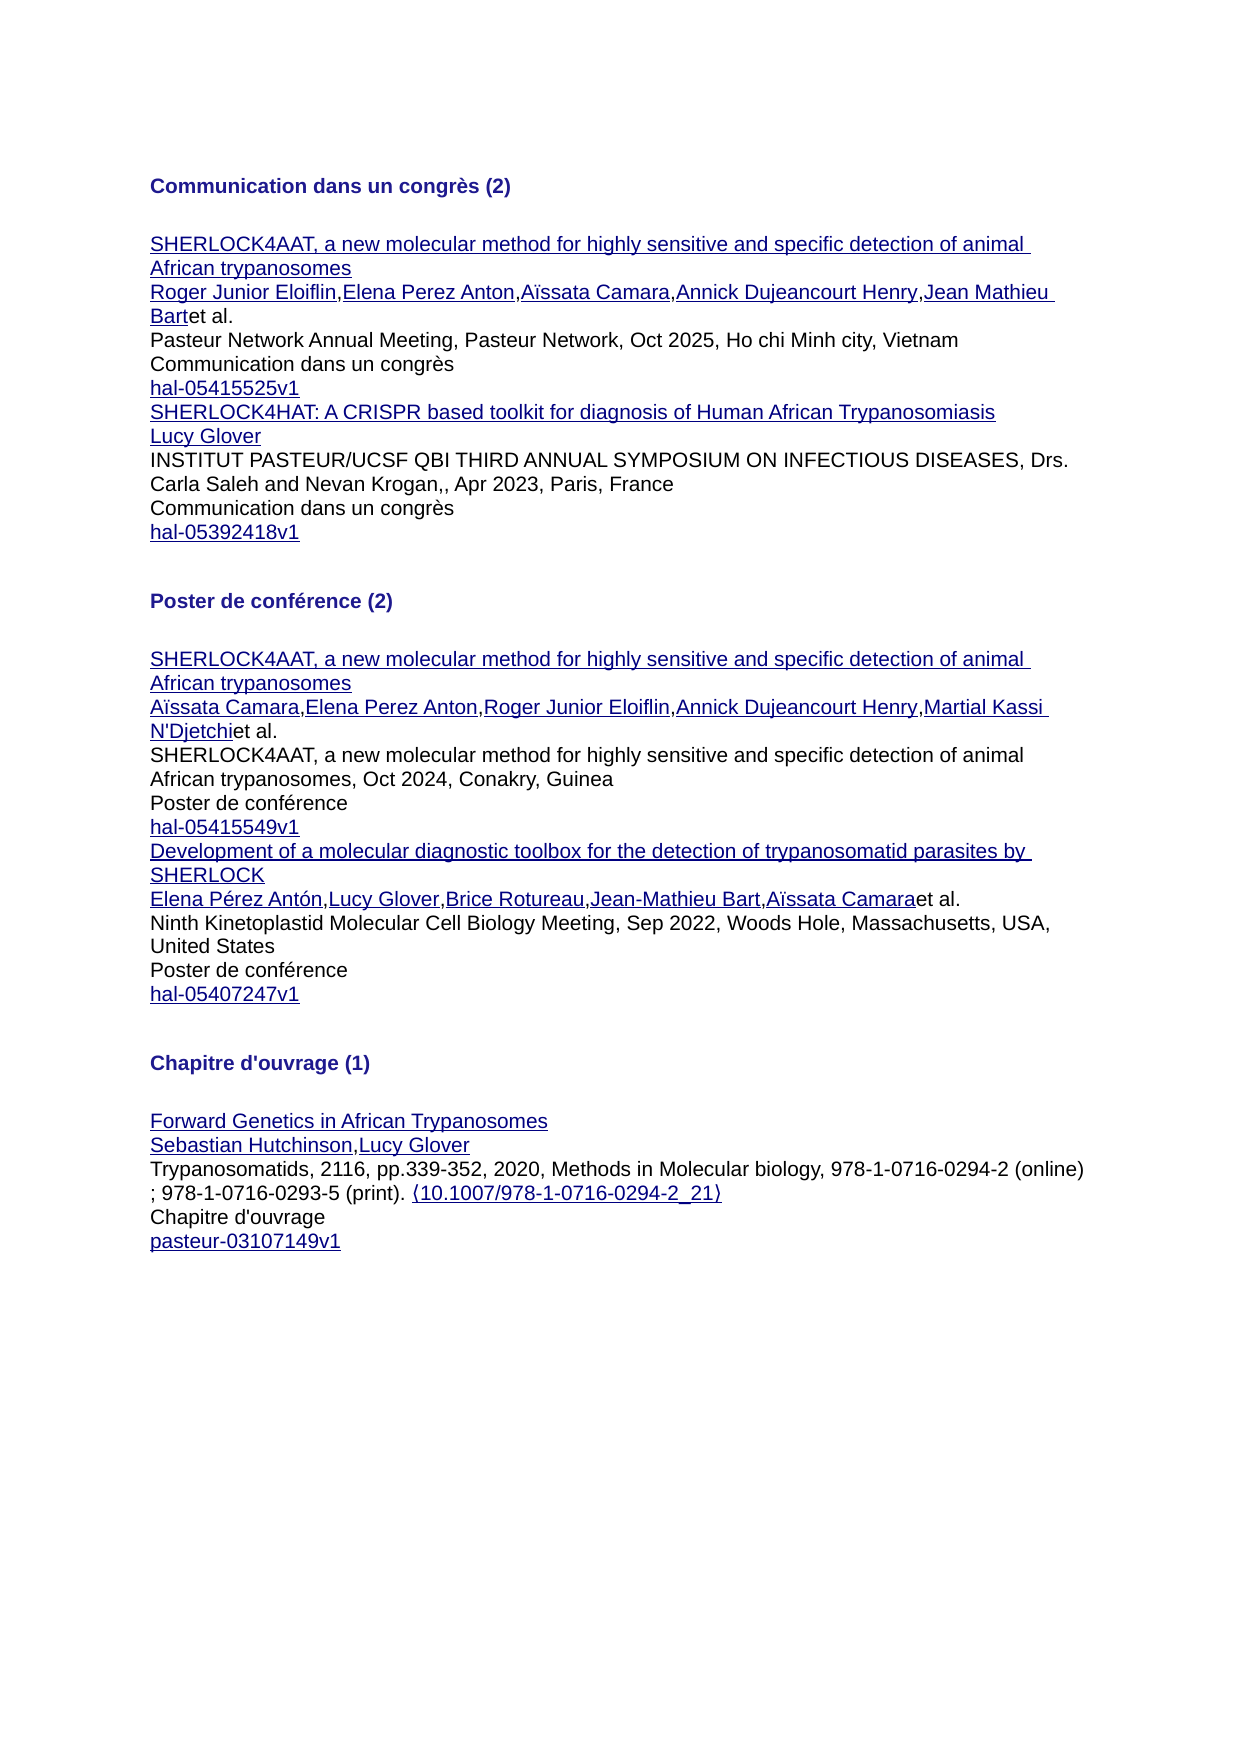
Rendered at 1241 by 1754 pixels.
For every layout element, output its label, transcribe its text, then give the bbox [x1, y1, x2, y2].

subtitle Poster de conférence (2) [150, 588, 1090, 612]
table_header SHERLOCK4AAT, a new molecular method for highly sensitive and specific detection of animal African trypanosomes Roger Junior Eloiflin,Elena Perez Anton,Aïssata Camara,Annick Dujeancourt Henry,Jean Mathieu Bartet al. Pasteur Network Annual Meeting, Pasteur Network, Oct 2025, Ho chi Minh city, Vietnam Communication dans un congrès hal-05415525v1 [150, 232, 1090, 400]
subtitle Chapitre d'ouvrage (1) [150, 1051, 1090, 1075]
table_header SHERLOCK4AAT, a new molecular method for highly sensitive and specific detection of animal African trypanosomes Aïssata Camara,Elena Perez Anton,Roger Junior Eloiflin,Annick Dujeancourt Henry,Martial Kassi N'Djetchiet al. SHERLOCK4AAT, a new molecular method for highly sensitive and specific detection of animal African trypanosomes, Oct 2024, Conakry, Guinea Poster de conférence hal-05415549v1 [150, 647, 1090, 838]
subtitle Communication dans un congrès (2) [150, 174, 1090, 198]
table_cell SHERLOCK4HAT: A CRISPR based toolkit for diagnosis of Human African Trypanosomiasis Lucy Glover INSTITUT PASTEUR/UCSF QBI THIRD ANNUAL SYMPOSIUM ON INFECTIOUS DISEASES, Drs. Carla Saleh and Nevan Krogan,, Apr 2023, Paris, France Communication dans un congrès hal-05392418v1 [150, 400, 1090, 544]
table_cell Development of a molecular diagnostic toolbox for the detection of trypanosomatid parasites by SHERLOCK Elena Pérez Antón,Lucy Glover,Brice Rotureau,Jean-Mathieu Bart,Aïssata Camaraet al. Ninth Kinetoplastid Molecular Cell Biology Meeting, Sep 2022, Woods Hole, Massachusetts, USA, United States Poster de conférence hal-05407247v1 [150, 839, 1090, 1006]
table_header Forward Genetics in African Trypanosomes Sebastian Hutchinson,Lucy Glover Trypanosomatids, 2116, pp.339-352, 2020, Methods in Molecular biology, 978-1-0716-0294-2 (online) ; 978-1-0716-0293-5 (print). ⟨10.1007/978-1-0716-0294-2_21⟩ Chapitre d'ouvrage pasteur-03107149v1 [150, 1109, 1090, 1253]
